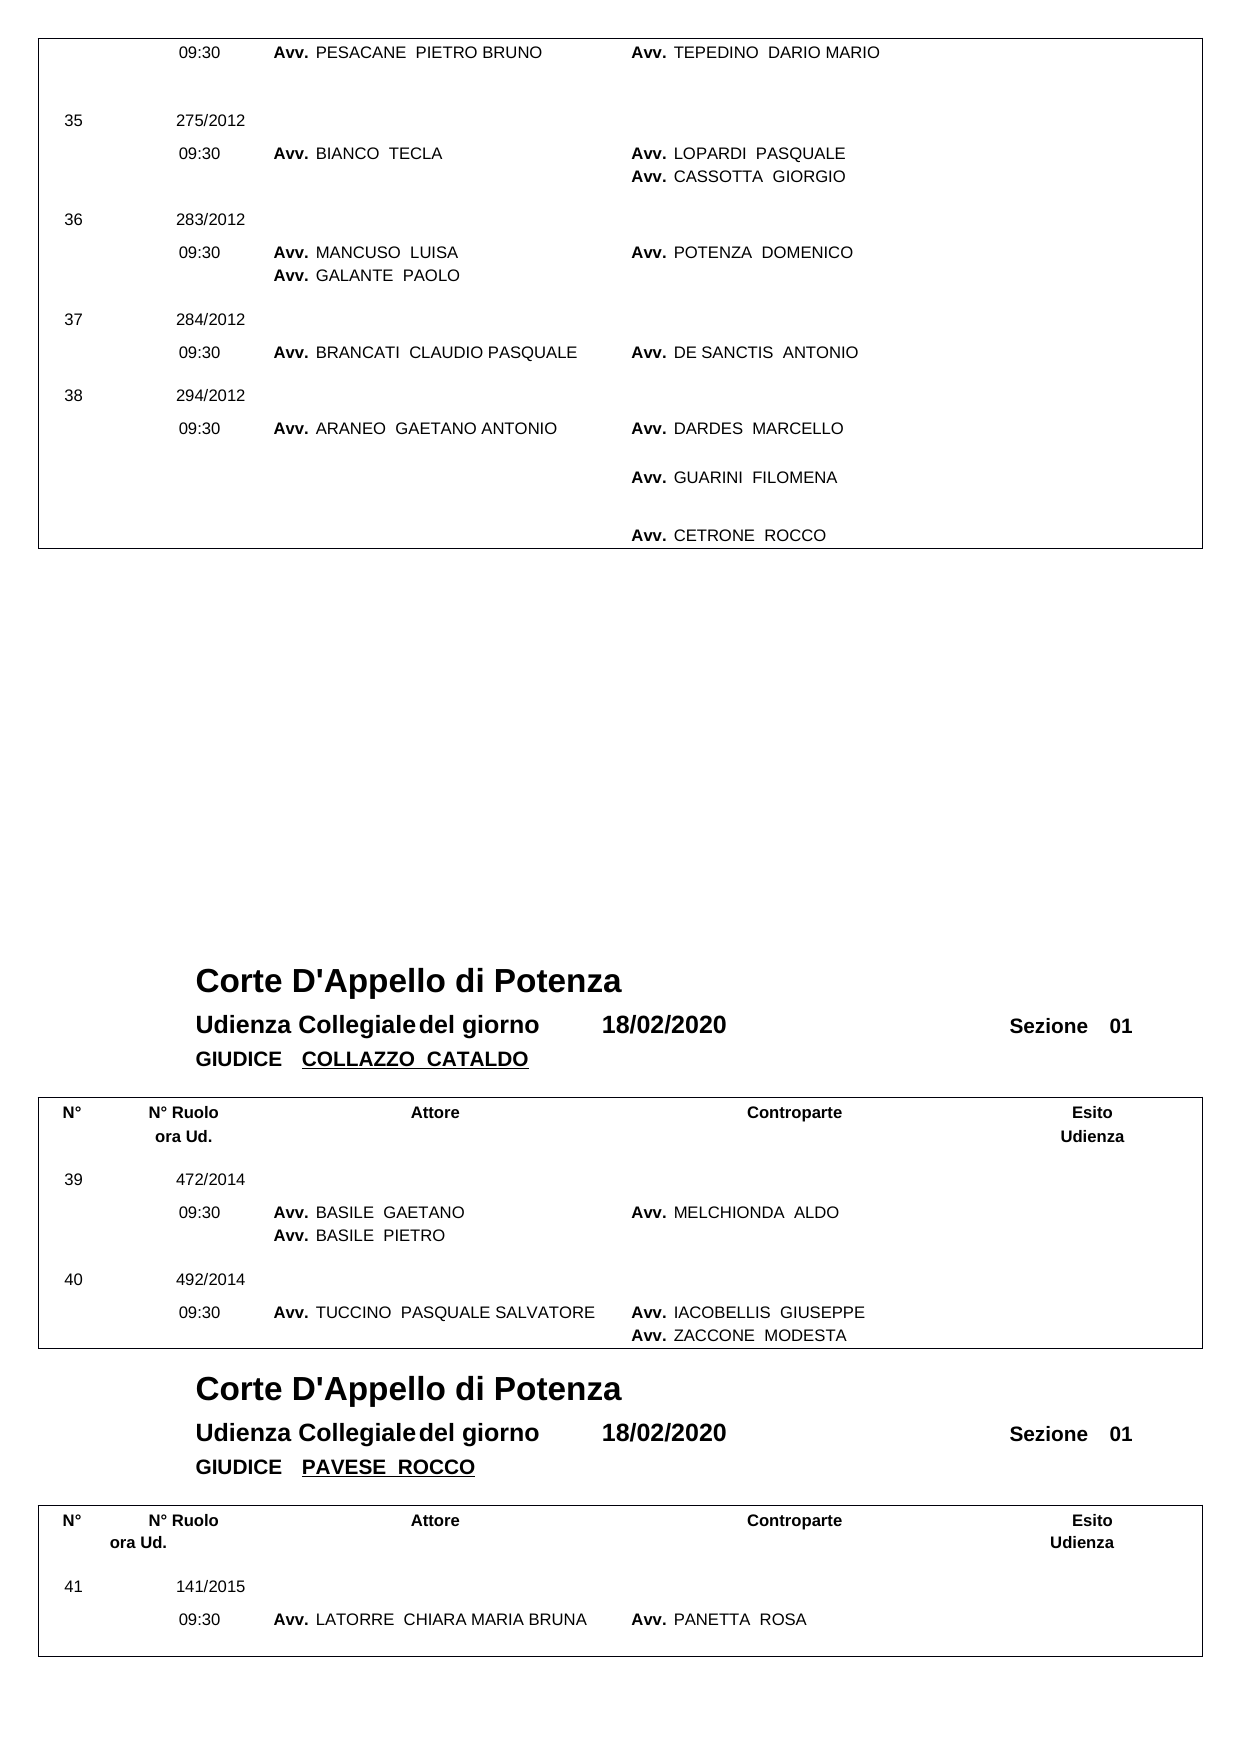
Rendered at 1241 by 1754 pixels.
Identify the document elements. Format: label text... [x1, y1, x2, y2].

text 36 283/2012 [39, 205, 1202, 230]
text 09:30 Avv. BIANCO TECLA Avv. LOPARDI PASQUALE [39, 138, 1202, 162]
text ora Ud. Udienza [39, 1528, 1202, 1553]
text N° N° Ruolo Attore Controparte Esito [39, 1098, 1202, 1120]
text 09:30 Avv. PESACANE PIETRO BRUNO Avv. TEPEDINO DARIO MARIO [39, 39, 1202, 62]
text Corte D'Appello di Potenza [37, 1371, 1203, 1408]
text GIUDICE PAVESE ROCCO [37, 1455, 1203, 1480]
text 09:30 Avv. LATORRE CHIARA MARIA BRUNA Avv. PANETTA ROSA [39, 1604, 1202, 1629]
text Avv. GUARINI FILOMENA [39, 463, 1202, 488]
text 35 275/2012 [39, 106, 1202, 131]
text 40 492/2014 [39, 1265, 1202, 1290]
text Avv. BASILE PIETRO [39, 1221, 1202, 1246]
text 09:30 Avv. BASILE GAETANO Avv. MELCHIONDA ALDO [39, 1198, 1202, 1221]
text N° N° Ruolo Attore Controparte Esito [39, 1506, 1202, 1528]
text Udienza Collegiale del giorno 18/02/2020 Sezione 01 [37, 1009, 1203, 1039]
text 09:30 Avv. BRANCATI CLAUDIO PASQUALE Avv. DE SANCTIS ANTONIO [39, 337, 1202, 362]
text Avv. CASSOTTA GIORGIO [39, 162, 1202, 187]
text Avv. ZACCONE MODESTA [39, 1321, 1202, 1348]
text GIUDICE COLLAZZO CATALDO [37, 1047, 1203, 1072]
text Avv. GALANTE PAOLO [39, 261, 1202, 286]
text 09:30 Avv. MANCUSO LUISA Avv. POTENZA DOMENICO [39, 238, 1202, 261]
text 09:30 Avv. TUCCINO PASQUALE SALVATORE Avv. IACOBELLIS GIUSEPPE [39, 1298, 1202, 1321]
text Udienza Collegiale del giorno 18/02/2020 Sezione 01 [37, 1417, 1203, 1447]
text 09:30 Avv. ARANEO GAETANO ANTONIO Avv. DARDES MARCELLO [39, 414, 1202, 439]
text ora Ud. Udienza [39, 1120, 1202, 1147]
text Avv. CETRONE ROCCO [39, 521, 1202, 548]
text Corte D'Appello di Potenza [37, 963, 1203, 1000]
text 38 294/2012 [39, 381, 1202, 406]
text 39 472/2014 [39, 1165, 1202, 1190]
text 41 141/2015 [39, 1572, 1202, 1596]
text 37 284/2012 [39, 305, 1202, 329]
